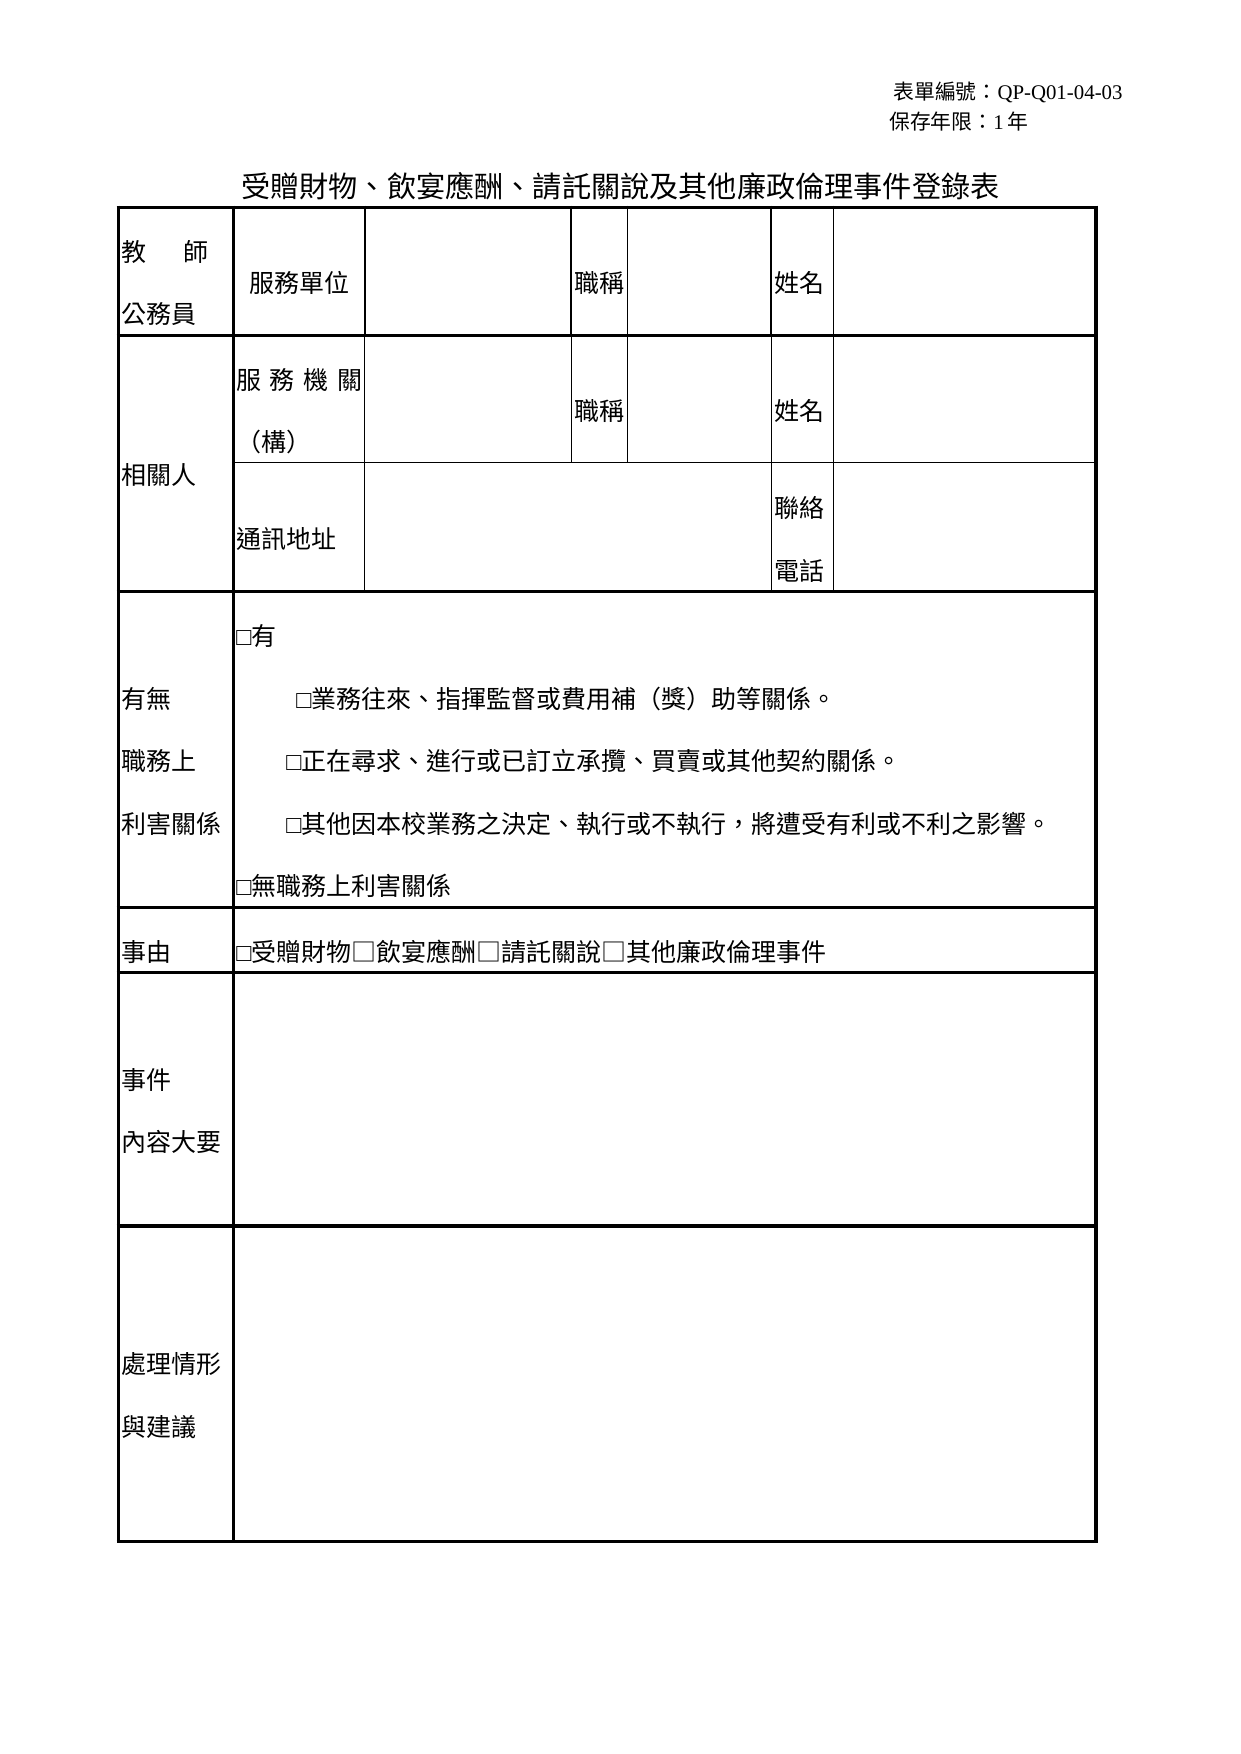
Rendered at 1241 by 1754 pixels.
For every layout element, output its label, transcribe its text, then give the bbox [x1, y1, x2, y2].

text 受贈財物、飲宴應酬、請託關說及其他廉政倫理事件登錄表 [118, 143, 1122, 206]
table_cell [235, 974, 1094, 1224]
table_header [366, 209, 570, 334]
table_cell [365, 337, 571, 462]
table_cell 職稱 [572, 337, 627, 462]
table_cell 事由 [120, 909, 232, 971]
table_header 服務單位 [235, 209, 364, 334]
table_cell 事件 內容大要 [120, 974, 232, 1224]
table_header 教 師公務員 [120, 209, 232, 334]
table_cell [365, 463, 771, 590]
table_cell 相關人 [120, 337, 232, 590]
table_cell [235, 1228, 1094, 1540]
table_header [628, 209, 770, 334]
table_header 職稱 [572, 209, 627, 334]
table_cell 通訊地址 [235, 463, 364, 590]
table_cell 姓名 [772, 337, 833, 462]
table_header [834, 209, 1094, 334]
table_cell [834, 463, 1094, 590]
table_cell 聯絡電話 [772, 463, 833, 590]
table_cell [834, 337, 1094, 462]
table_cell [628, 337, 771, 462]
table_cell 服務機關（構） [235, 337, 364, 462]
table_cell 有無 職務上 利害關係 [120, 593, 232, 906]
table_cell □有 □業務往來、指揮監督或費用補（獎）助等關係。 □正在尋求、進行或已訂立承攬、買賣或其他契約關係。 □其他因本校業務之決定、執行或不執行，將遭受有利或不利之影響。 □無職務上利害關係 [235, 593, 1094, 906]
table_header 姓名 [772, 209, 833, 334]
table_cell 處理情形與建議 [120, 1228, 232, 1540]
table_cell □受贈財物□飲宴應酬□請託關說□其他廉政倫理事件 [235, 909, 1094, 971]
